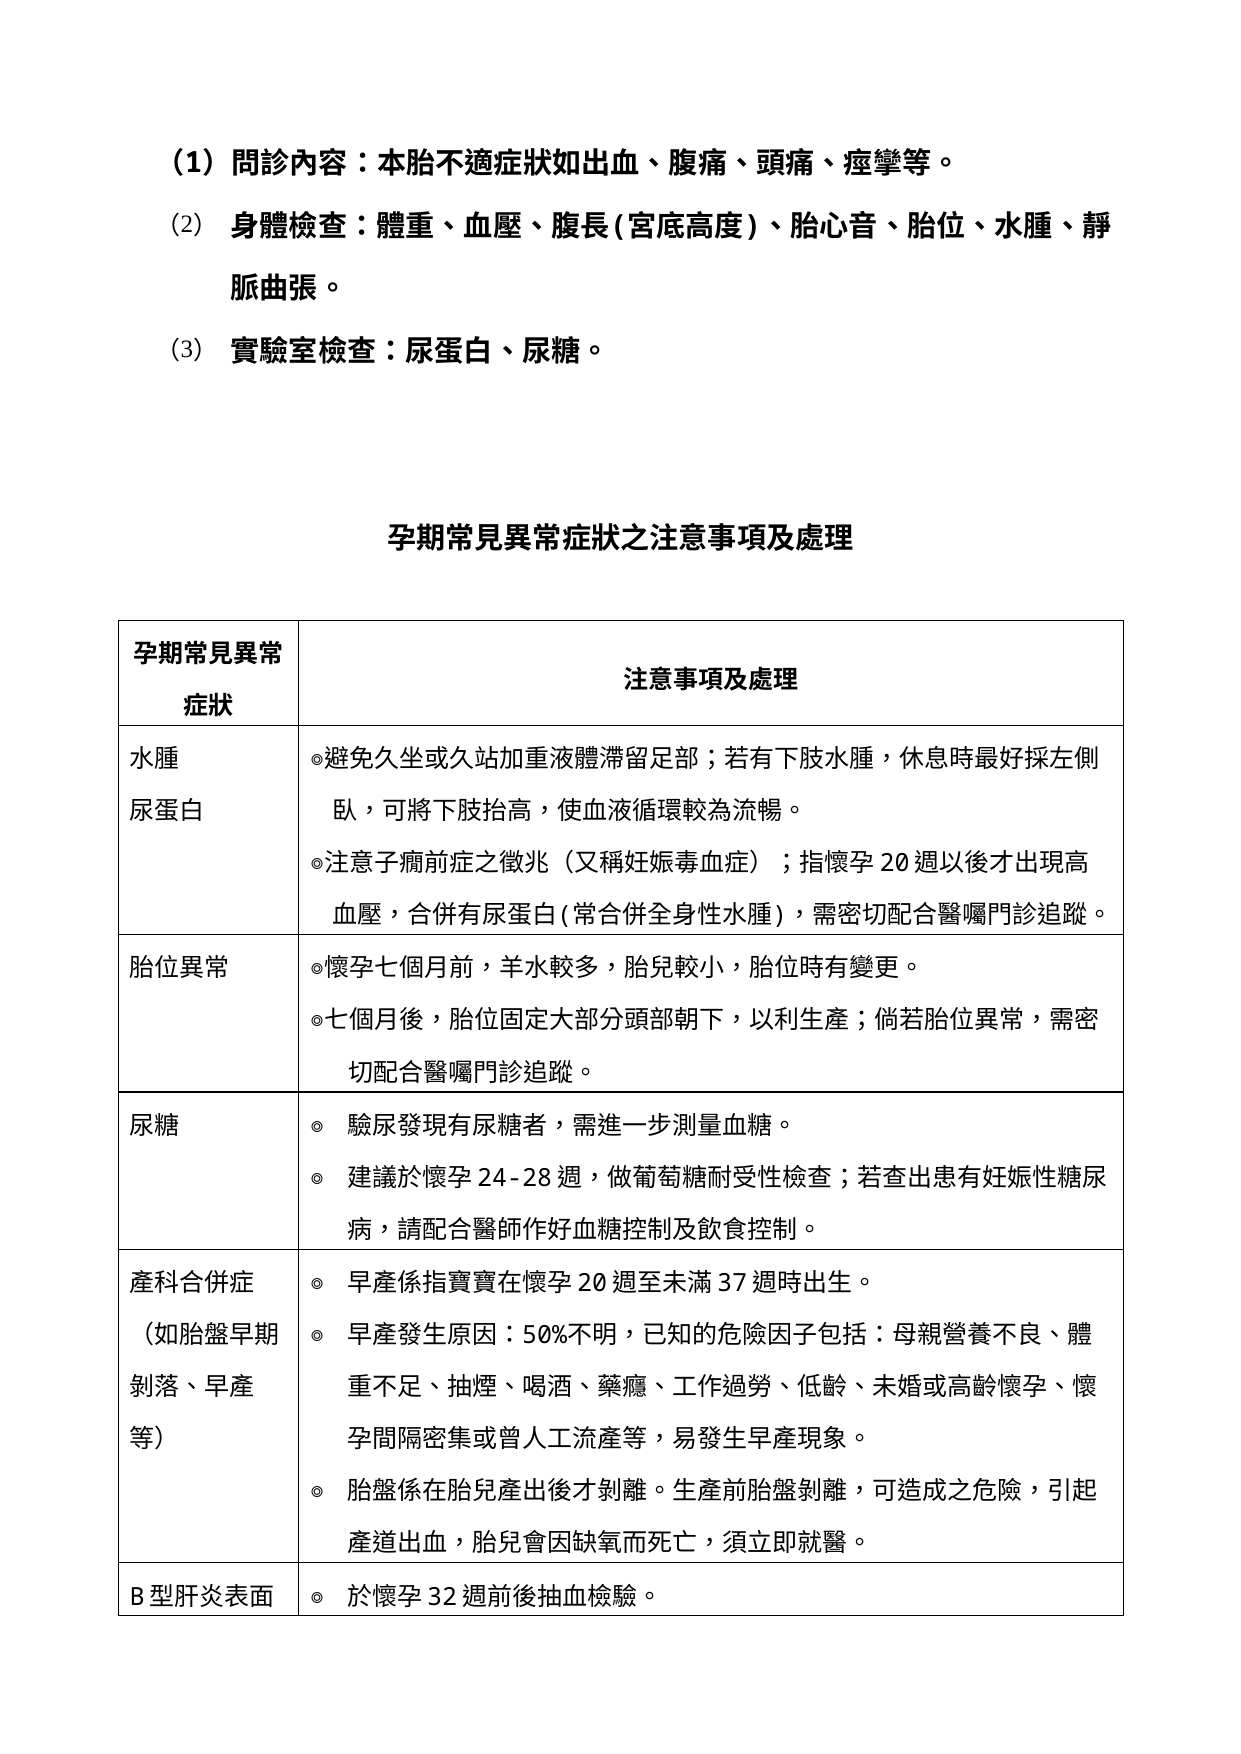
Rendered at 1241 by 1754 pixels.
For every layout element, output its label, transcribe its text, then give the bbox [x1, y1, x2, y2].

list 問診內容：本胎不適症狀如出血、腹痛、頭痛、痙攣等。 [155, 119, 1122, 182]
list 身體檢查：體重、血壓、腹長(宮底高度)、胎心音、胎位、水腫、靜脈曲張。 [155, 182, 1122, 307]
table_cell 產科合併症（如胎盤早期剝落、早產等） [119, 1250, 298, 1562]
table_cell 水腫 尿蛋白 [119, 726, 298, 934]
table_cell B型肝炎表面 [119, 1563, 298, 1615]
table_cell 早產係指寶寶在懷孕20週至未滿37週時出生。 早產發生原因：50%不明，已知的危險因子包括：母親營養不良、體重不足、抽煙、喝酒、藥癮、工作過勞、低齡、未婚或高齡懷孕、懷孕間隔密集或曾人工流產等，易發生早產現象。 胎盤係在胎兒產出後才剝離。生產前胎盤剝離，可造成之危險，引起產道出血，胎兒會因缺氧而死亡，須立即就醫。 [299, 1250, 1123, 1562]
table_cell 於懷孕32週前後抽血檢驗。 B型肝炎表面抗原陽性：人體感染B型肝炎病毒後，如果病毒持續存留在肝臟和血液中，經血清檢查，可檢出血中有「B型炎表面抗原」。初次發現，就應該請醫生鑑定是健康的帶原者，還是肝病患者。 ◎B型肝炎E抗原陽性：表示反應血清中及肝臟內含高度之B型肝炎病毒顆粒；其存在表示該血清具有高傳染性。準媽媽血液檢查如為E抗原陽性，其寶寶應於出生後24小時內儘速注射B型肝炎免疫球蛋白。 [299, 1563, 1123, 1615]
table_header 孕期常見異常症狀 [119, 621, 298, 725]
table_header 注意事項及處理 [299, 621, 1123, 725]
table_cell 驗尿發現有尿糖者，需進一步測量血糖。 建議於懷孕24-28週，做葡萄糖耐受性檢查；若查出患有妊娠性糖尿病，請配合醫師作好血糖控制及飲食控制。 [299, 1093, 1123, 1249]
text 孕期常見異常症狀之注意事項及處理 [118, 494, 1122, 557]
table_cell 尿糖 [119, 1093, 298, 1249]
list 實驗室檢查：尿蛋白、尿糖。 [155, 307, 1122, 369]
table_cell ◎懷孕七個月前，羊水較多，胎兒較小，胎位時有變更。 ◎七個月後，胎位固定大部分頭部朝下，以利生產；倘若胎位異常，需密切配合醫囑門診追蹤。 [299, 935, 1123, 1091]
table_cell 胎位異常 [119, 935, 298, 1091]
table_cell ◎避免久坐或久站加重液體滯留足部；若有下肢水腫，休息時最好採左側臥，可將下肢抬高，使血液循環較為流暢。 ◎注意子癇前症之徵兆（又稱妊娠毒血症）；指懷孕20週以後才出現高血壓，合併有尿蛋白(常合併全身性水腫)，需密切配合醫囑門診追蹤。 [299, 726, 1123, 934]
